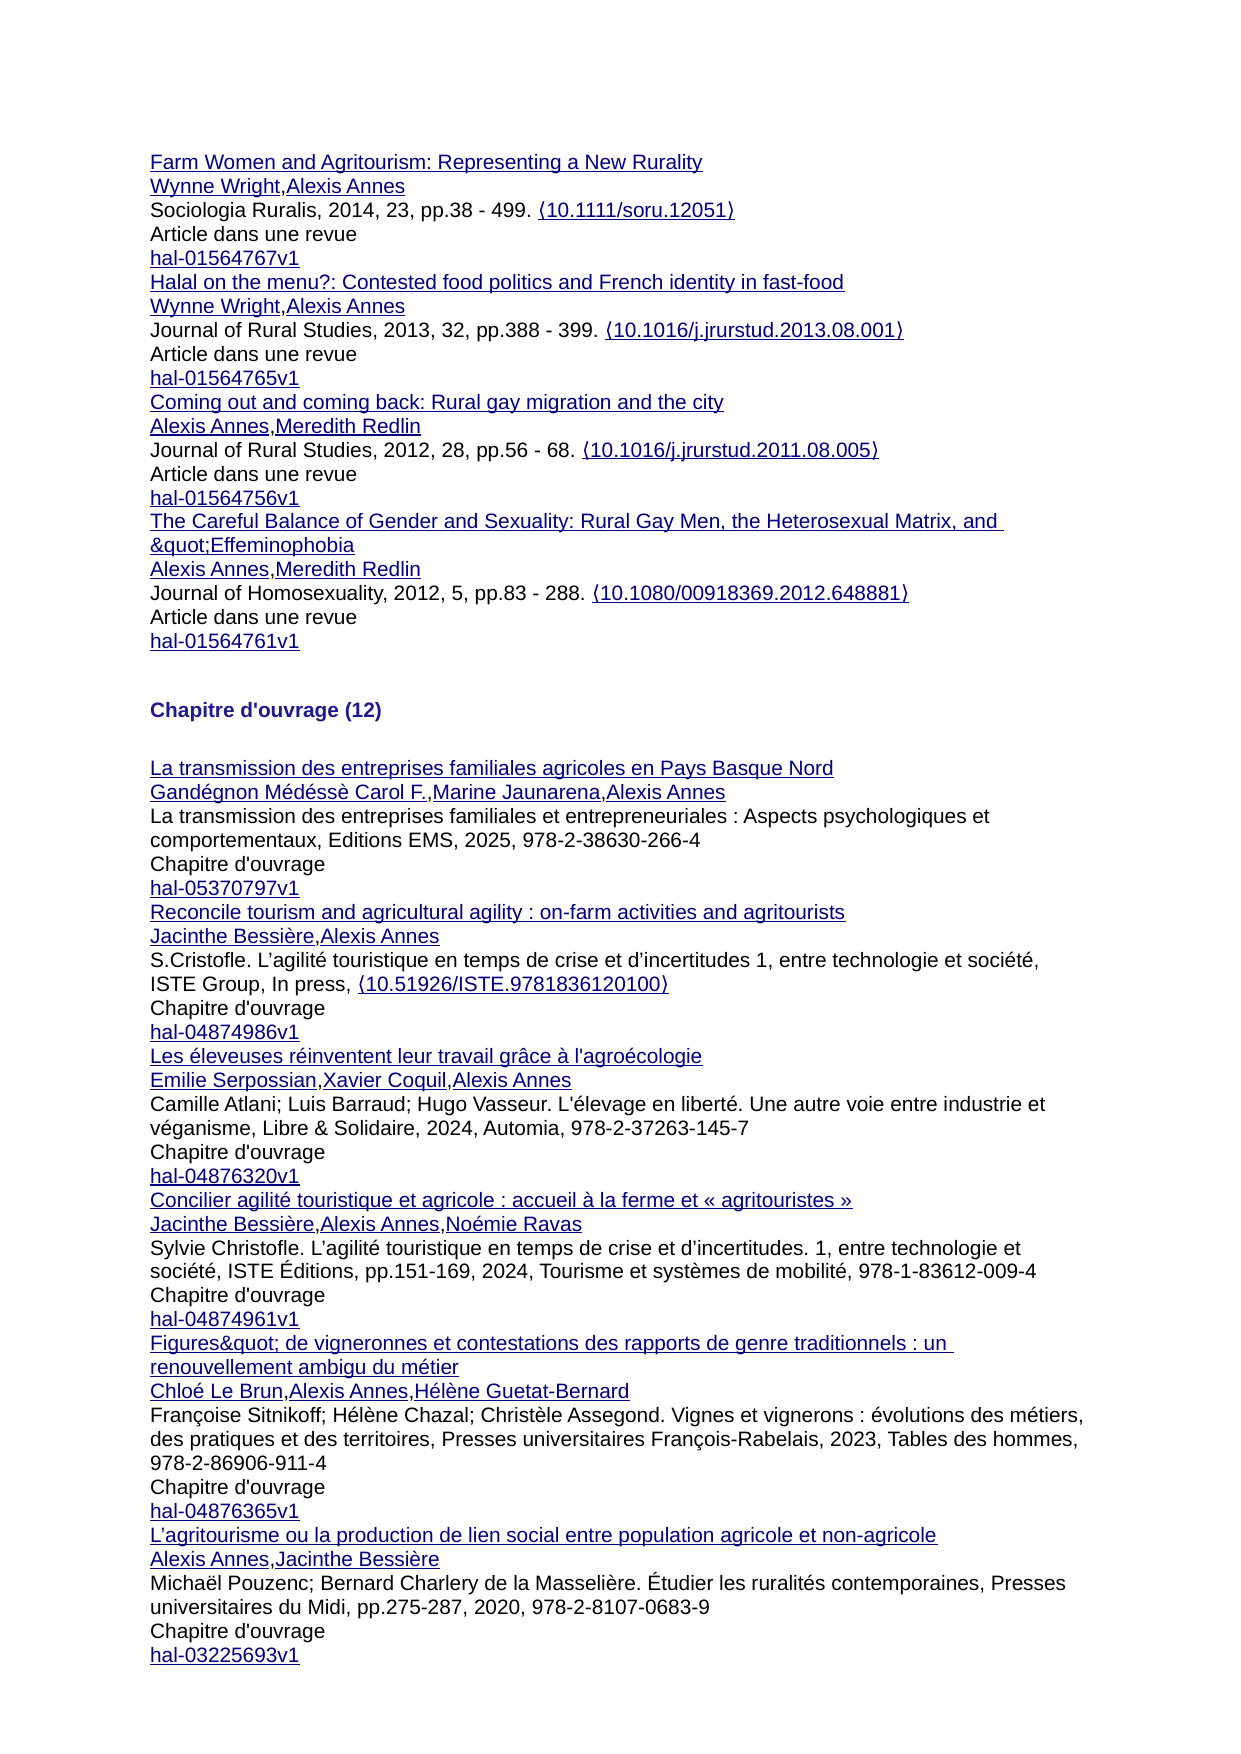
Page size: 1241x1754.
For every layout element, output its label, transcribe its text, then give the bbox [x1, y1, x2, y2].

table_cell The Careful Balance of Gender and Sexuality: Rural Gay Men, the Heterosexual Matrix, and &quot;Effeminophobia Alexis Annes,Meredith Redlin Journal of Homosexuality, 2012, 5, pp.83 - 288. ⟨10.1080/00918369.2012.648881⟩ Article dans une revue hal-01564761v1 [150, 509, 1090, 653]
subtitle Chapitre d'ouvrage (12) [150, 698, 1090, 722]
table_header La transmission des entreprises familiales agricoles en Pays Basque Nord Gandégnon Médéssè Carol F.,Marine Jaunarena,Alexis Annes La transmission des entreprises familiales et entrepreneuriales : Aspects psychologiques et comportementaux, Editions EMS, 2025, 978-2-38630-266-4 Chapitre d'ouvrage hal-05370797v1 [150, 756, 1090, 900]
table_cell L’agritourisme ou la production de lien social entre population agricole et non-agricole Alexis Annes,Jacinthe Bessière Michaël Pouzenc; Bernard Charlery de la Masselière. Étudier les ruralités contemporaines, Presses universitaires du Midi, pp.275-287, 2020, 978-2-8107-0683-9 Chapitre d'ouvrage hal-03225693v1 [150, 1523, 1090, 1667]
table_cell Farm Women and Agritourism: Representing a New Rurality Wynne Wright,Alexis Annes Sociologia Ruralis, 2014, 23, pp.38 - 499. ⟨10.1111/soru.12051⟩ Article dans une revue hal-01564767v1 [150, 150, 1090, 270]
table_cell Reconcile tourism and agricultural agility : on-farm activities and agritourists Jacinthe Bessière,Alexis Annes S.Cristofle. L’agilité touristique en temps de crise et d’incertitudes 1, entre technologie et société, ISTE Group, In press, ⟨10.51926/ISTE.9781836120100⟩ Chapitre d'ouvrage hal-04874986v1 [150, 900, 1090, 1044]
table_cell Figures&quot; de vigneronnes et contestations des rapports de genre traditionnels : un renouvellement ambigu du métier Chloé Le Brun,Alexis Annes,Hélène Guetat-Bernard Françoise Sitnikoff; Hélène Chazal; Christèle Assegond. Vignes et vignerons : évolutions des métiers, des pratiques et des territoires, Presses universitaires François-Rabelais, 2023, Tables des hommes, 978-2-86906-911-4 Chapitre d'ouvrage hal-04876365v1 [150, 1331, 1090, 1523]
table_cell Concilier agilité touristique et agricole : accueil à la ferme et « agritouristes » Jacinthe Bessière,Alexis Annes,Noémie Ravas Sylvie Christofle. L’agilité touristique en temps de crise et d’incertitudes. 1, entre technologie et société, ISTE Éditions, pp.151-169, 2024, Tourisme et systèmes de mobilité, 978-1-83612-009-4 Chapitre d'ouvrage hal-04874961v1 [150, 1188, 1090, 1331]
table_cell Halal on the menu?: Contested food politics and French identity in fast-food Wynne Wright,Alexis Annes Journal of Rural Studies, 2013, 32, pp.388 - 399. ⟨10.1016/j.jrurstud.2013.08.001⟩ Article dans une revue hal-01564765v1 [150, 270, 1090, 389]
table_cell Les éleveuses réinventent leur travail grâce à l'agroécologie Emilie Serpossian,Xavier Coquil,Alexis Annes Camille Atlani; Luis Barraud; Hugo Vasseur. L'élevage en liberté. Une autre voie entre industrie et véganisme, Libre & Solidaire, 2024, Automia, 978-2-37263-145-7 Chapitre d'ouvrage hal-04876320v1 [150, 1044, 1090, 1187]
table_cell Coming out and coming back: Rural gay migration and the city Alexis Annes,Meredith Redlin Journal of Rural Studies, 2012, 28, pp.56 - 68. ⟨10.1016/j.jrurstud.2011.08.005⟩ Article dans une revue hal-01564756v1 [150, 390, 1090, 509]
